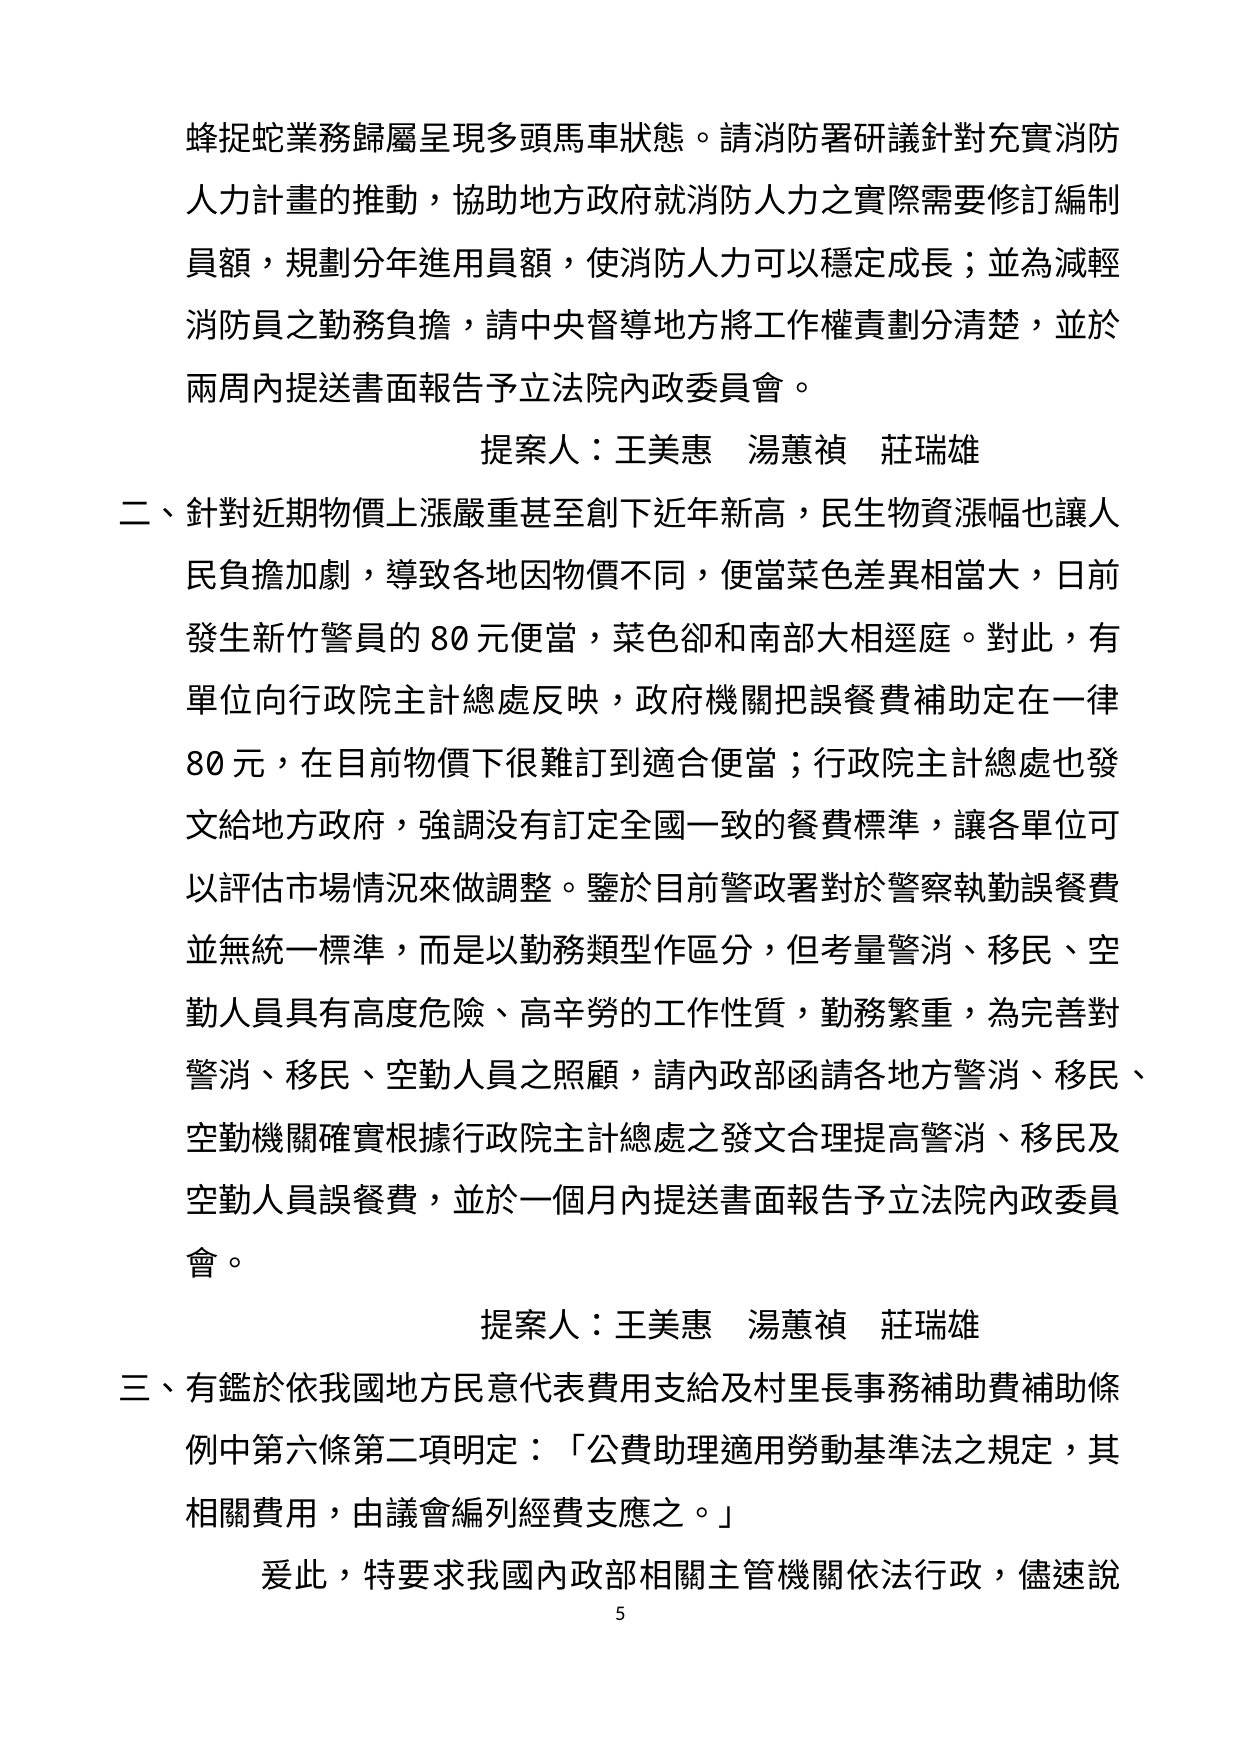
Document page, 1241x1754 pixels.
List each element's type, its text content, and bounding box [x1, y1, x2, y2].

text 一、消防員人力不足是存在已久的問題，倘若補足消防員額，能減輕人力負擔更能降低工時，截至110年10月底，全國各地方消防機關編制員額19,554人，預算員額17,030人，實際員額15,997人，明顯有落差。此外，消防服務人口比以實際平均員額為1:1,464，但六都縣市很多是超過這個比例，監察院109年時曾指出我國消防服務人口比較先進國家相比為高，已有人力不敷之隱憂，亦可能為消防人員因公傷亡偏高之原因。此外，2017年時消防員捕蜂捉蛇業務在中央層級就已回歸行政院農業委員會，但直到現在各縣市的規範仍然不一樣，導致全國各地捕蜂捉蛇業務歸屬呈現多頭馬車狀態。請消防署研議針對充實消防人力計畫的推動，協助地方政府就消防人力之實際需要修訂編制員額，規劃分年進用員額，使消防人力可以穩定成長；並為減輕消防員之勤務負擔，請中央督導地方將工作權責劃分清楚，並於兩周內提送書面報告予立法院內政委員會。 [118, 94, 1122, 407]
text 提案人：王美惠 湯蕙禎 莊瑞雄 [481, 1282, 1122, 1344]
text 三、有鑑於依我國地方民意代表費用支給及村里長事務補助費補助條例中第六條第二項明定：「公費助理適用勞動基準法之規定，其相關費用，由議會編列經費支應之。」 [118, 1344, 1122, 1532]
text 爰此，特要求我國內政部相關主管機關依法行政，儘速說 [193, 1532, 1122, 1594]
text 提案人：王美惠 湯蕙禎 莊瑞雄 [481, 407, 1122, 469]
text 二、針對近期物價上漲嚴重甚至創下近年新高，民生物資漲幅也讓人民負擔加劇，導致各地因物價不同，便當菜色差異相當大，日前發生新竹警員的80元便當，菜色卻和南部大相逕庭。對此，有單位向行政院主計總處反映，政府機關把誤餐費補助定在一律80元，在目前物價下很難訂到適合便當；行政院主計總處也發文給地方政府，強調没有訂定全國一致的餐費標準，讓各單位可以評估市場情況來做調整。鑒於目前警政署對於警察執勤誤餐費並無統一標準，而是以勤務類型作區分，但考量警消、移民、空勤人員具有高度危險、高辛勞的工作性質，勤務繁重，為完善對警消、移民、空勤人員之照顧，請內政部函請各地方警消、移民、空勤機關確實根據行政院主計總處之發文合理提高警消、移民及空勤人員誤餐費，並於一個月內提送書面報告予立法院內政委員會。 [118, 469, 1122, 1282]
